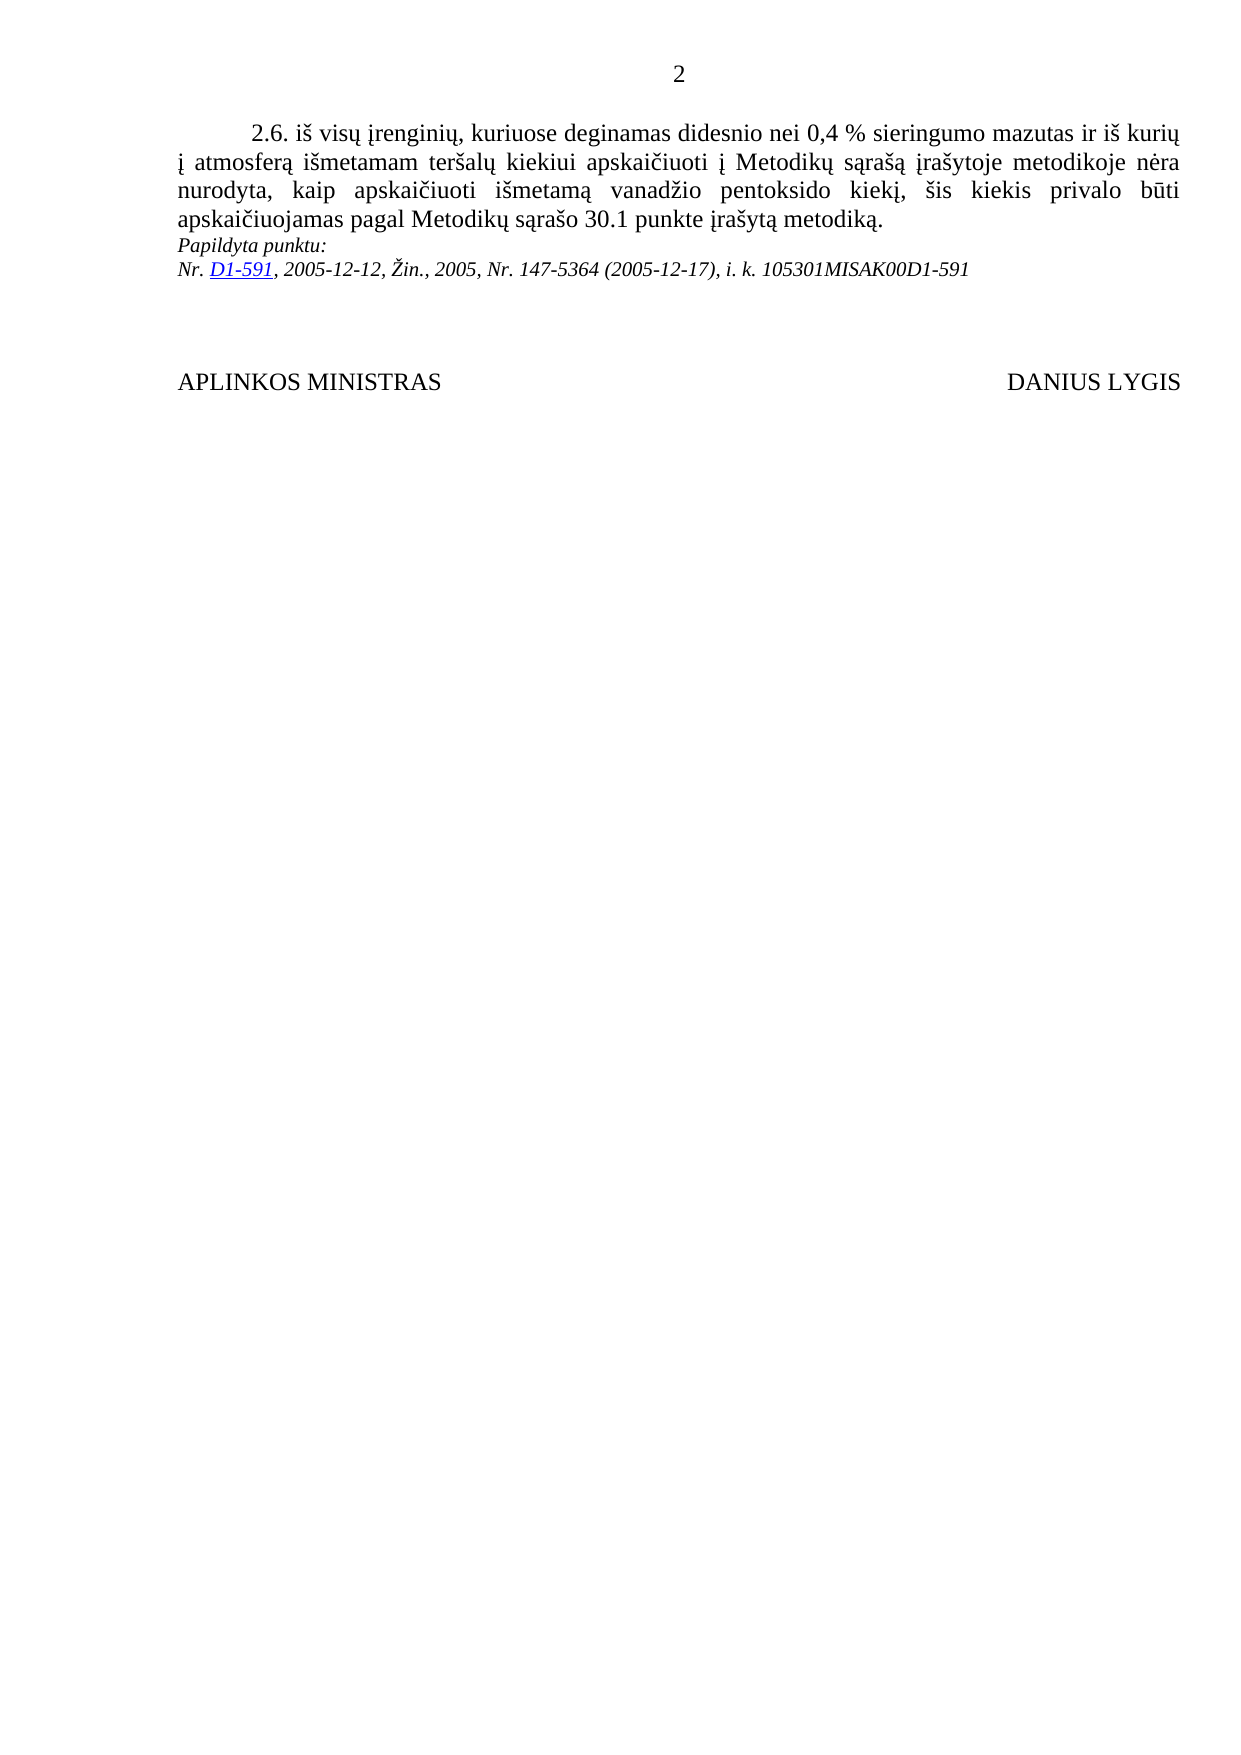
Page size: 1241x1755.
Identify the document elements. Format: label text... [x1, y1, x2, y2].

text Nr. D1-591, 2005-12-12, Žin., 2005, Nr. 147-5364 (2005-12-17), i. k. 105301MISAK00D1-591 [177, 257, 1181, 281]
text 2.6. iš visų įrenginių, kuriuose deginamas didesnio nei 0,4 % sieringumo mazutas ir iš kurių į atmosferą išmetamam teršalų kiekiui apskaičiuoti į Metodikų sąrašą įrašytoje metodikoje nėra nurodyta, kaip apskaičiuoti išmetamą vanadžio pentoksido kiekį, šis kiekis privalo būti apskaičiuojamas pagal Metodikų sąrašo 30.1 punkte įrašytą metodiką. [177, 118, 1181, 233]
text Papildyta punktu: [177, 233, 1181, 257]
text APLINKOS MINISTRAS DANIUS LYGIS [177, 367, 1181, 396]
